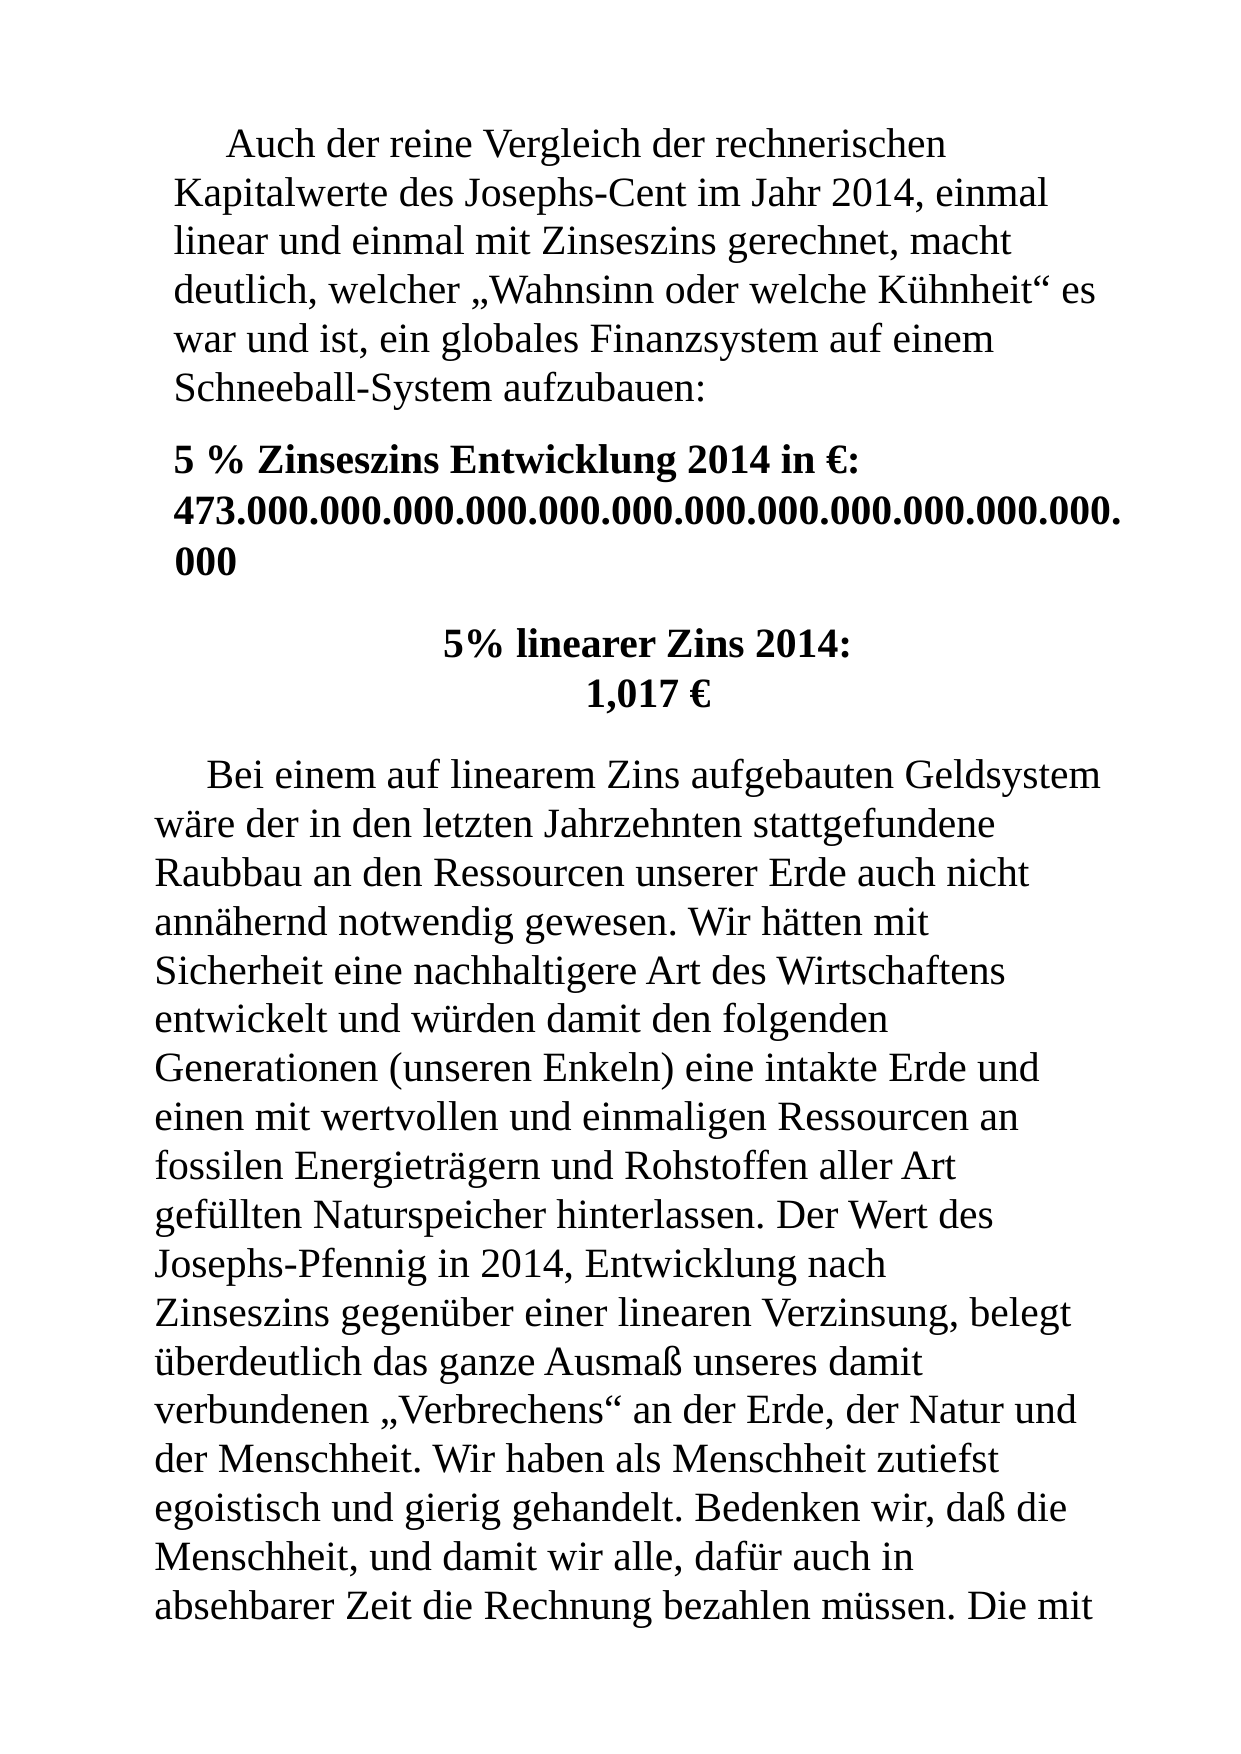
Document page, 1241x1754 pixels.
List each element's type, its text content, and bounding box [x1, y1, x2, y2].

text 1,017 € [173, 669, 1122, 717]
text 473.000.000.000.000.000.000.000.000.000.000.000.000.000 [173, 485, 1122, 584]
text 5% linearer Zins 2014: [173, 618, 1122, 666]
text Zinseszins gegenüber einer linearen Verzinsung, belegt überdeutlich das ganze Ausmaß unseres damit verbundenen „Verbrechens“ an der Erde, der Natur und der Menschheit. Wir haben als Menschheit zutiefst egoistisch und gierig gehandelt. Bedenken wir, daß die Menschheit, und damit wir alle, dafür auch in absehbarer Zeit die Rechnung bezahlen müssen. Die mit [154, 1287, 1103, 1628]
text Auch der reine Vergleich der rechnerischen Kapitalwerte des Josephs-Cent im Jahr 2014, einmal linear und einmal mit Zinseszins gerechnet, macht deutlich, welcher „Wahnsinn oder welche Kühnheit“ es war und ist, ein globales Finanzsystem auf einem Schneeball-System aufzubauen: [173, 118, 1122, 410]
text 5 % Zinseszins Entwicklung 2014 in €: [173, 434, 1122, 482]
text Bei einem auf linearem Zins aufgebauten Geldsystem wäre der in den letzten Jahrzehnten stattgefundene Raubbau an den Ressourcen unserer Erde auch nicht annähernd notwendig gewesen. Wir hätten mit Sicherheit eine nachhaltigere Art des Wirtschaftens entwickelt und würden damit den folgenden Generationen (unseren Enkeln) eine intakte Erde und einen mit wertvollen und einmaligen Ressourcen an fossilen Energieträgern und Rohstoffen aller Art gefüllten Naturspeicher hinterlassen. Der Wert des Josephs-Pfennig in 2014, Entwicklung nach [154, 750, 1103, 1286]
